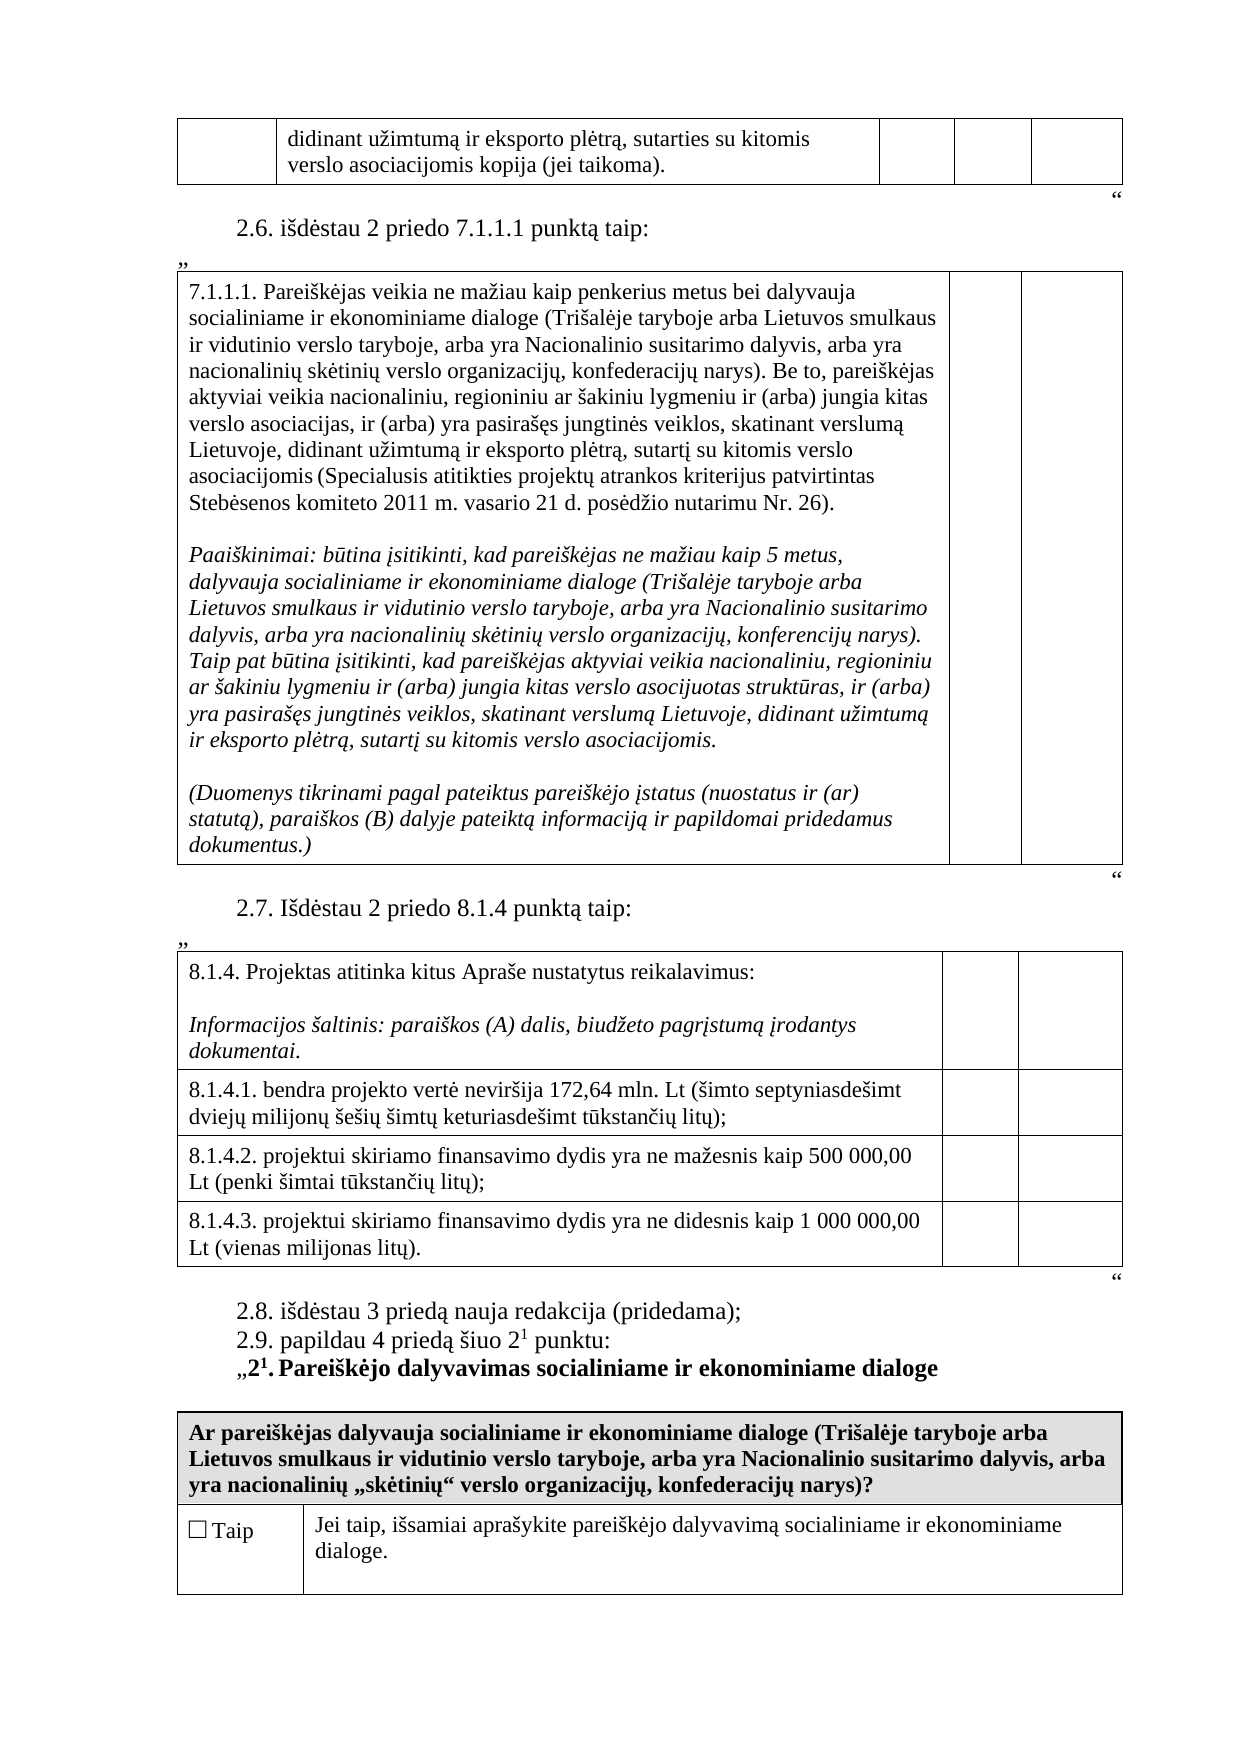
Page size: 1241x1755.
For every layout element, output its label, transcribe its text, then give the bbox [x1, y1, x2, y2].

table_cell [943, 1136, 1018, 1201]
text 2.6. išdėstau 2 priedo 7.1.1.1 punktą taip: [177, 213, 1122, 242]
table_cell [943, 1202, 1018, 1266]
table_cell 8.1.4.3. projektui skiriamo finansavimo dydis yra ne didesnis kaip 1 000 000,00 Lt (vienas milijonas litų). [178, 1202, 942, 1266]
table_header [943, 952, 1018, 1069]
table_header [950, 272, 1021, 864]
table_header Ar pareiškėjas dalyvauja socialiniame ir ekonominiame dialoge (Trišalėje taryboje arba Lietuvos smulkaus ir vidutinio verslo taryboje, arba yra Nacionalinio susitarimo dalyvis, arba yra nacionalinių „skėtinių“ verslo organizacijų, konfederacijų narys)? [178, 1413, 1121, 1503]
table_cell Jei taip, išsamiai aprašykite pareiškėjo dalyvavimą socialiniame ir ekonominiame dialoge. [304, 1505, 1122, 1594]
table_header 7.1.1.1. Pareiškėjas veikia ne mažiau kaip penkerius metus bei dalyvauja socialiniame ir ekonominiame dialoge (Trišalėje taryboje arba Lietuvos smulkaus ir vidutinio verslo taryboje, arba yra Nacionalinio susitarimo dalyvis, arba yra nacionalinių skėtinių verslo organizacijų, konfederacijų narys). Be to, pareiškėjas aktyviai veikia nacionaliniu, regioniniu ar šakiniu lygmeniu ir (arba) jungia kitas verslo asociacijas, ir (arba) yra pasirašęs jungtinės veiklos, skatinant verslumą Lietuvoje, didinant užimtumą ir eksporto plėtrą, sutartį su kitomis verslo asociacijomis (Specialusis atitikties projektų atrankos kriterijus patvirtintas Stebėsenos komiteto 2011 m. vasario 21 d. posėdžio nutarimu Nr. 26). Paaiškinimai: būtina įsitikinti, kad pareiškėjas ne mažiau kaip 5 metus, dalyvauja socialiniame ir ekonominiame dialoge (Trišalėje taryboje arba Lietuvos smulkaus ir vidutinio verslo taryboje, arba yra Nacionalinio susitarimo dalyvis, arba yra nacionalinių skėtinių verslo organizacijų, konferencijų narys). Taip pat būtina įsitikinti, kad pareiškėjas aktyviai veikia nacionaliniu, regioniniu ar šakiniu lygmeniu ir (arba) jungia kitas verslo asocijuotas struktūras, ir (arba) yra pasirašęs jungtinės veiklos, skatinant verslumą Lietuvoje, didinant užimtumą ir eksporto plėtrą, sutartį su kitomis verslo asociacijomis. (Duomenys tikrinami pagal pateiktus pareiškėjo įstatus (nuostatus ir (ar) statutą), paraiškos (B) dalyje pateiktą informaciją ir papildomai pridedamus dokumentus.) [178, 272, 949, 864]
table_cell [943, 1070, 1018, 1135]
text „ [177, 922, 1122, 951]
table_cell 8.1.4.1. bendra projekto vertė neviršija 172,64 mln. Lt (šimto septyniasdešimt dviejų milijonų šešių šimtų keturiasdešimt tūkstančių litų); [178, 1070, 942, 1135]
table_header [1032, 119, 1122, 184]
text “ [177, 185, 1122, 213]
text “ [177, 1267, 1122, 1296]
table_header [1022, 272, 1122, 864]
table_cell [1019, 1070, 1122, 1135]
text „ [177, 242, 1122, 271]
table_cell □ Taip [178, 1505, 303, 1594]
table_header didinant užimtumą ir eksporto plėtrą, sutarties su kitomis verslo asociacijomis kopija (jei taikoma). [277, 119, 879, 184]
text “ [177, 865, 1122, 893]
text 2.8. išdėstau 3 priedą nauja redakcija (pridedama); [177, 1296, 1122, 1325]
text „21. Pareiškėjo dalyvavimas socialiniame ir ekonominiame dialoge [177, 1353, 1122, 1382]
table_header [1019, 952, 1122, 1069]
table_cell [1019, 1136, 1122, 1201]
table_header 8.1.4. Projektas atitinka kitus Apraše nustatytus reikalavimus: Informacijos šaltinis: paraiškos (A) dalis, biudžeto pagrįstumą įrodantys dokumentai. [178, 952, 942, 1069]
table_cell 8.1.4.2. projektui skiriamo finansavimo dydis yra ne mažesnis kaip 500 000,00 Lt (penki šimtai tūkstančių litų); [178, 1136, 942, 1201]
table_header [178, 119, 276, 184]
table_header [955, 119, 1031, 184]
text 2.7. Išdėstau 2 priedo 8.1.4 punktą taip: [177, 893, 1122, 922]
text 2.9. papildau 4 priedą šiuo 21 punktu: [177, 1325, 1122, 1353]
table_cell [1019, 1202, 1122, 1266]
table_header [880, 119, 954, 184]
